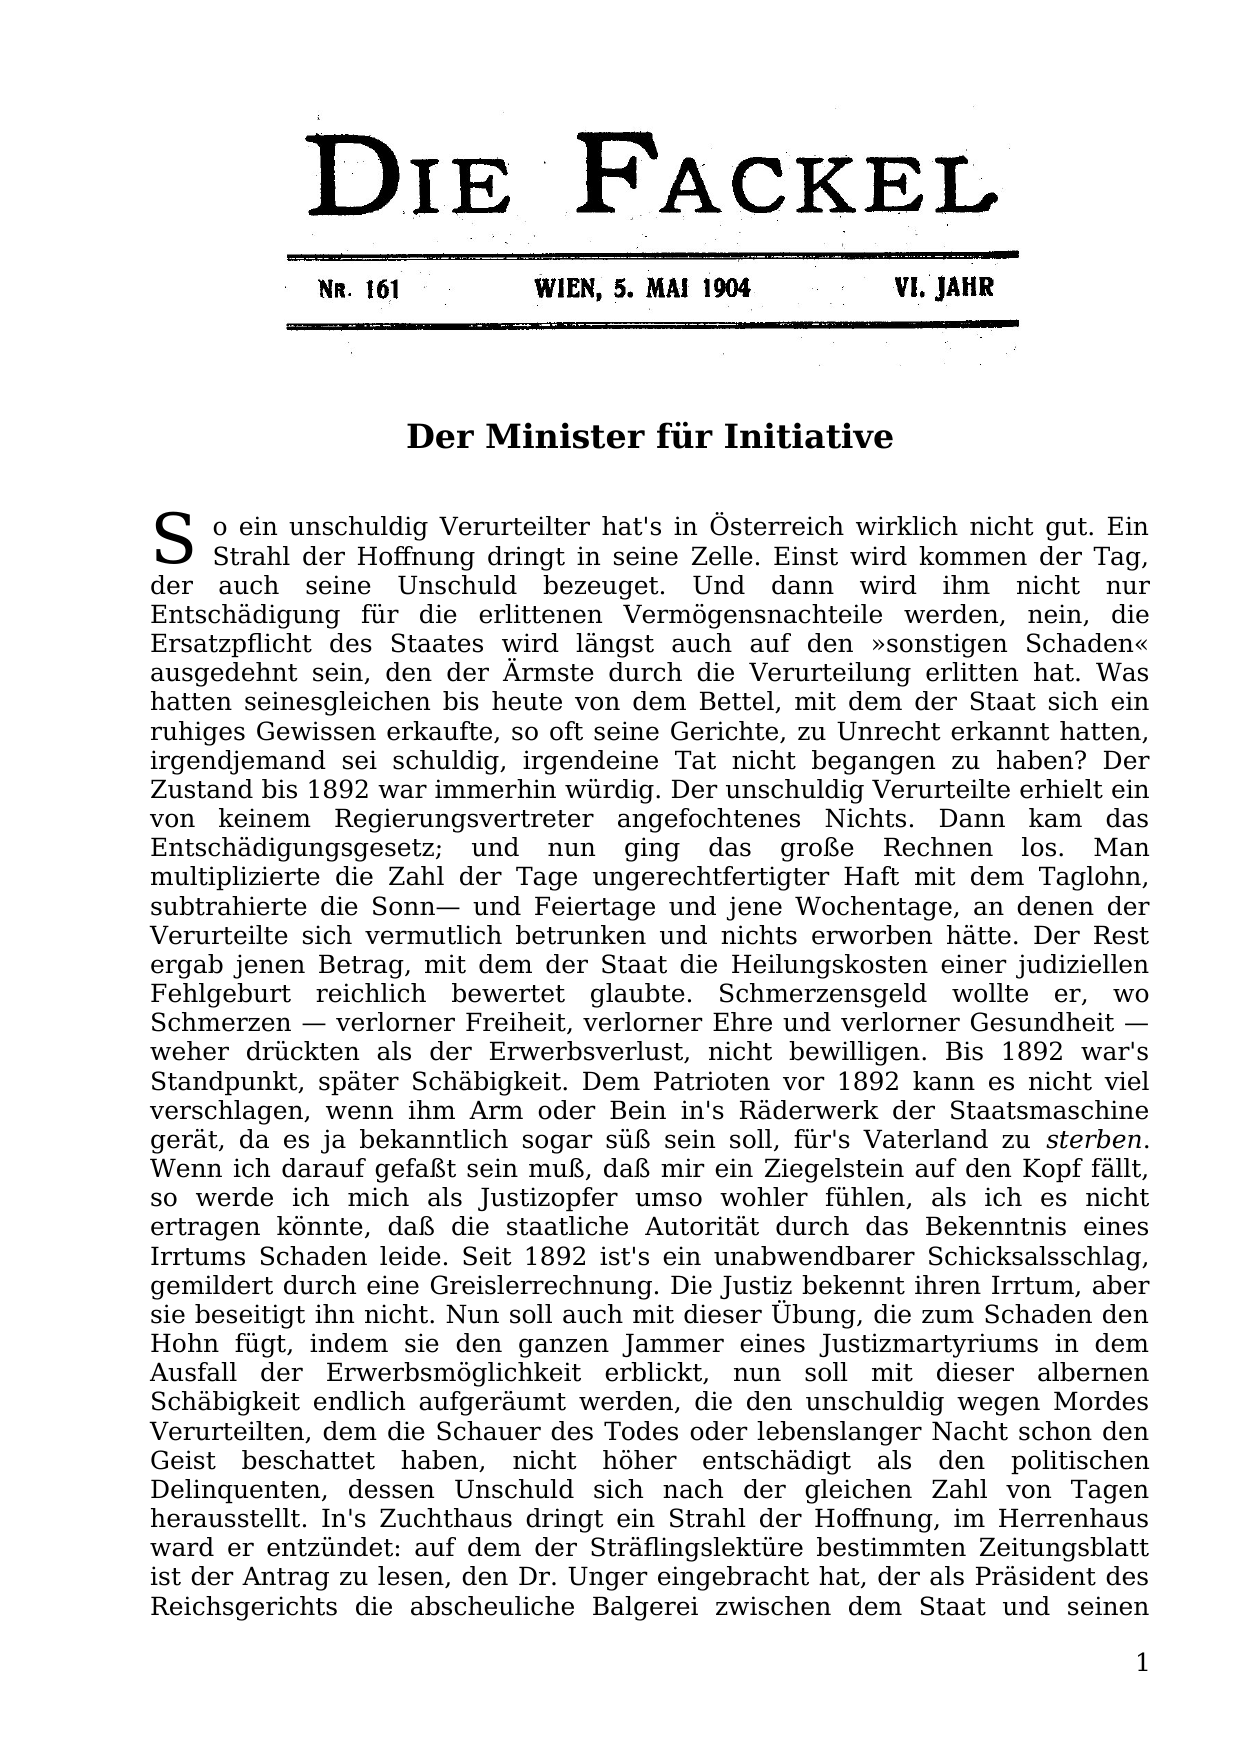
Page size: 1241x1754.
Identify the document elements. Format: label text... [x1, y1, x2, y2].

picture [278, 104, 1022, 366]
text So ein unschuldig Verurteilter hat's in Österreich wirklich nicht gut. Ein Strahl der Hoffnung dringt in seine Zelle. Einst wird kommen der Tag, der auch seine Unschuld bezeuget. Und dann wird ihm nicht nur Entschädigung für die erlittenen Vermögensnachteile werden, nein, die Ersatzpflicht des Staates wird längst auch auf den »sonstigen Schaden« ausgedehnt sein, den der Ärmste durch die Verurteilung erlitten hat. Was hatten seinesgleichen bis heute von dem Bettel, mit dem der Staat sich ein ruhiges Gewissen erkaufte, so oft seine Gerichte, zu Unrecht erkannt hatten, irgendjemand sei schuldig, irgendeine Tat nicht begangen zu haben? Der Zustand bis 1892 war immerhin würdig. Der unschuldig Verurteilte erhielt ein von keinem Regierungsvertreter angefochtenes Nichts. Dann kam das Entschädigungsgesetz; und nun ging das große Rechnen los. Man multiplizierte die Zahl der Tage ungerechtfertigter Haft mit dem Taglohn, subtrahierte die Sonn— und Feiertage und jene Wochentage, an denen der Verurteilte sich vermutlich betrunken und nichts erworben hätte. Der Rest ergab jenen Betrag, mit dem der Staat die Heilungskosten einer judiziellen Fehlgeburt reichlich bewertet glaubte. Schmerzensgeld wollte er, wo Schmerzen — verlorner Freiheit, verlorner Ehre und verlorner Gesundheit — weher drückten als der Erwerbsverlust, nicht bewilligen. Bis 1892 war's Standpunkt, später Schäbigkeit. Dem Patrioten vor 1892 kann es nicht viel verschlagen, wenn ihm Arm oder Bein in's Räderwerk der Staatsmaschine gerät, da es ja bekanntlich sogar süß sein soll, für's Vaterland zu sterben. Wenn ich darauf gefaßt sein muß, daß mir ein Ziegelstein auf den Kopf fällt, so werde ich mich als Justizopfer umso wohler fühlen, als ich es nicht ertragen könnte, daß die staatliche Autorität durch das Bekenntnis eines Irrtums Schaden leide. Seit 1892 ist's ein unabwendbarer Schicksalsschlag, gemildert durch eine Greislerrechnung. Die Justiz bekennt ihren Irrtum, aber sie beseitigt ihn nicht. Nun soll auch mit dieser Übung, die zum Schaden den Hohn fügt, indem sie den ganzen Jammer eines Justizmartyriums in dem Ausfall der Erwerbsmöglichkeit erblickt, nun soll mit dieser albernen Schäbigkeit endlich aufgeräumt werden, die den unschuldig wegen Mordes Verurteilten, dem die Schauer des Todes oder lebenslanger Nacht schon den Geist beschattet haben, nicht höher entschädigt als den politischen Delinquenten, dessen Unschuld sich nach der gleichen Zahl von Tagen herausstellt. In's Zuchthaus dringt ein Strahl der Hoffnung, im Herrenhaus ward er entzündet: auf dem der Sträflingslektüre bestimmten Zeitungsblatt ist der Antrag zu lesen, den Dr. Unger eingebracht hat, der als Präsident des Reichsgerichts die abscheuliche Balgerei zwischen dem Staat und seinen [150, 512, 1151, 1621]
text Der Minister für Initiative [150, 396, 1151, 456]
